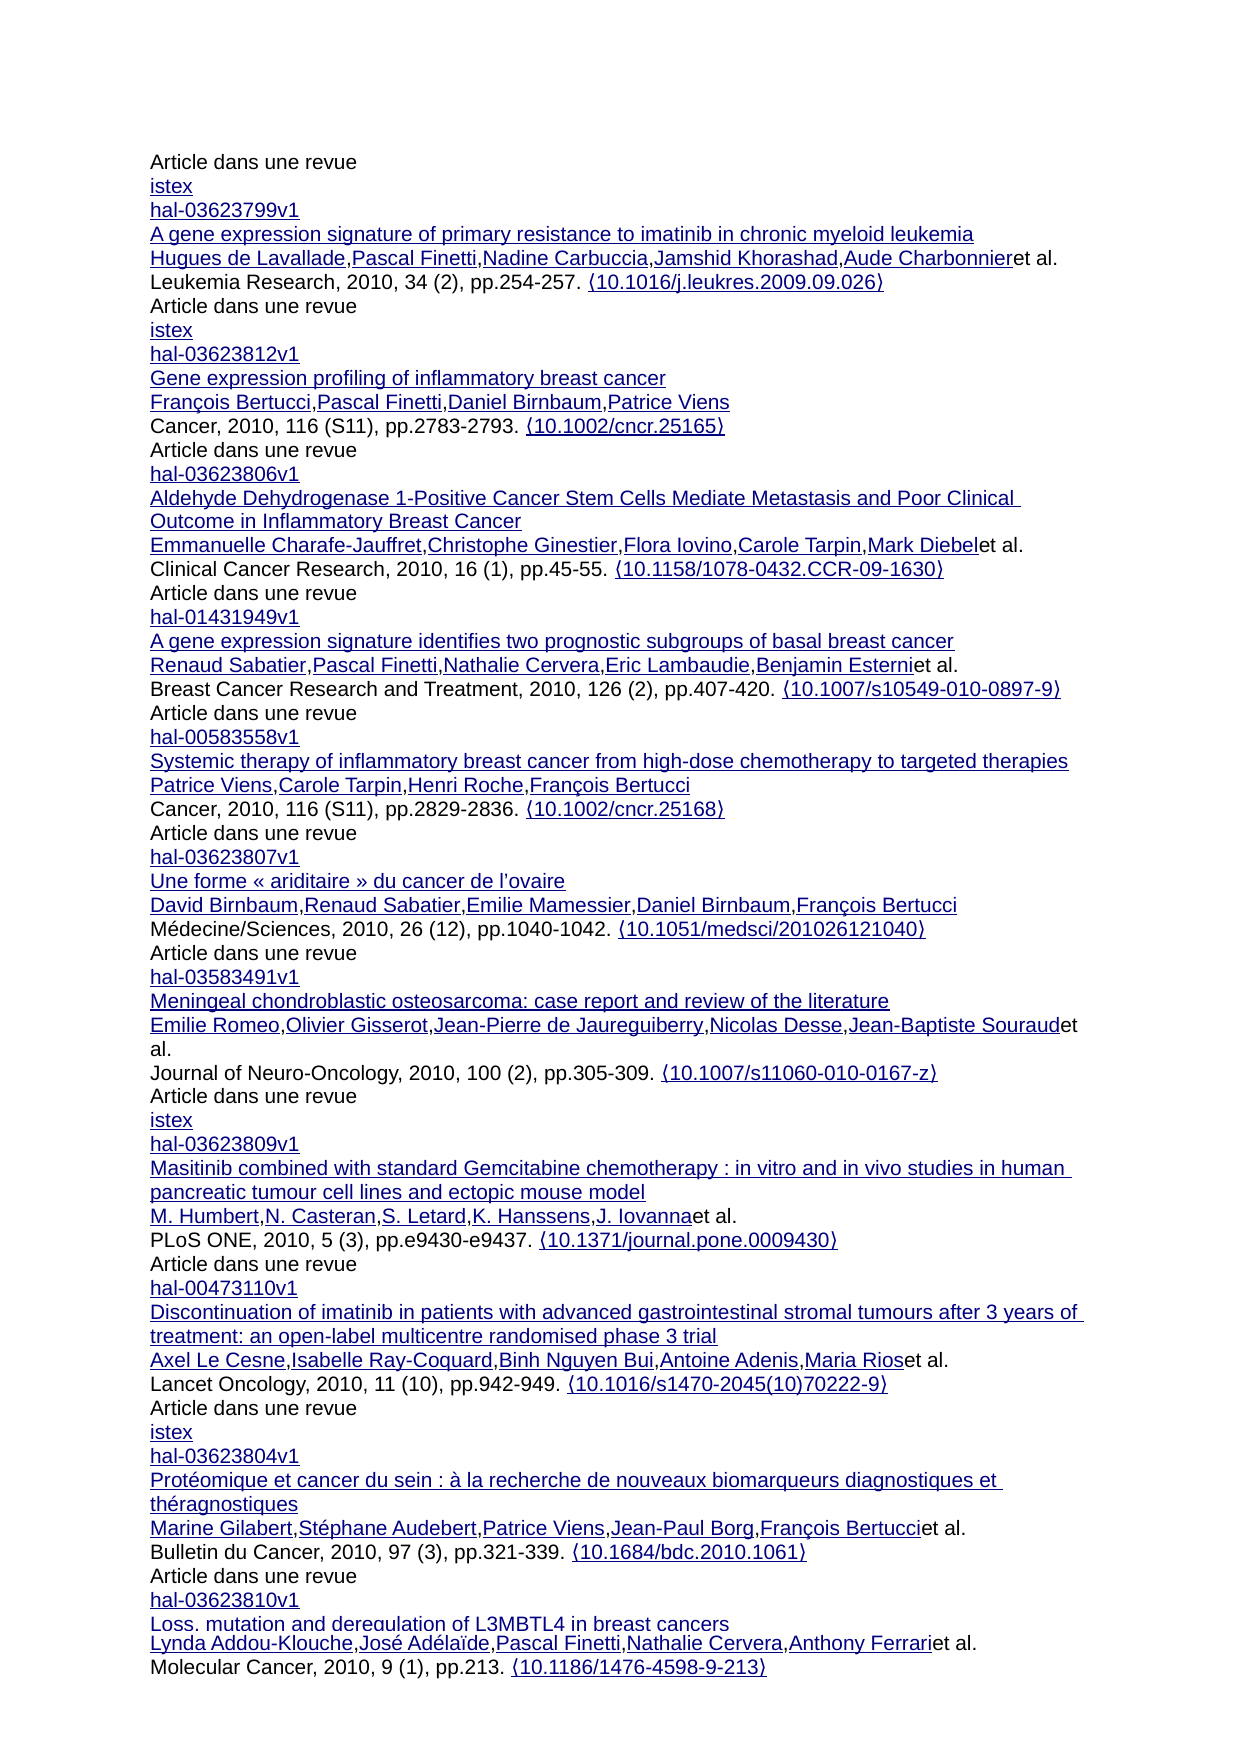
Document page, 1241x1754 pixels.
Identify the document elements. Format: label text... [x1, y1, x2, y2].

table_cell Discontinuation of imatinib in patients with advanced gastrointestinal stromal tumours after 3 years of treatment: an open-label multicentre randomised phase 3 trial Axel Le Cesne,Isabelle Ray-Coquard,Binh Nguyen Bui,Antoine Adenis,Maria Rioset al. Lancet Oncology, 2010, 11 (10), pp.942-949. ⟨10.1016/s1470-2045(10)70222-9⟩ Article dans une revue istex hal-03623804v1 [150, 1300, 1090, 1468]
table_cell Aldehyde Dehydrogenase 1-Positive Cancer Stem Cells Mediate Metastasis and Poor Clinical Outcome in Inflammatory Breast Cancer Emmanuelle Charafe-Jauffret,Christophe Ginestier,Flora Iovino,Carole Tarpin,Mark Diebelet al. Clinical Cancer Research, 2010, 16 (1), pp.45-55. ⟨10.1158/1078-0432.CCR-09-1630⟩ Article dans une revue hal-01431949v1 [150, 485, 1090, 629]
table_cell Meningeal chondroblastic osteosarcoma: case report and review of the literature Emilie Romeo,Olivier Gisserot,Jean-Pierre de Jaureguiberry,Nicolas Desse,Jean-Baptiste Souraudet al. Journal of Neuro-Oncology, 2010, 100 (2), pp.305-309. ⟨10.1007/s11060-010-0167-z⟩ Article dans une revue istex hal-03623809v1 [150, 989, 1090, 1156]
table_cell Protéomique et cancer du sein : à la recherche de nouveaux biomarqueurs diagnostiques et théragnostiques Marine Gilabert,Stéphane Audebert,Patrice Viens,Jean-Paul Borg,François Bertucciet al. Bulletin du Cancer, 2010, 97 (3), pp.321-339. ⟨10.1684/bdc.2010.1061⟩ Article dans une revue hal-03623810v1 [150, 1468, 1090, 1611]
table_cell Systemic therapy of inflammatory breast cancer from high-dose chemotherapy to targeted therapies Patrice Viens,Carole Tarpin,Henri Roche,François Bertucci Cancer, 2010, 116 (S11), pp.2829-2836. ⟨10.1002/cncr.25168⟩ Article dans une revue hal-03623807v1 [150, 749, 1090, 869]
table_cell Masitinib combined with standard Gemcitabine chemotherapy : in vitro and in vivo studies in human pancreatic tumour cell lines and ectopic mouse model M. Humbert,N. Casteran,S. Letard,K. Hanssens,J. Iovannaet al. PLoS ONE, 2010, 5 (3), pp.e9430-e9437. ⟨10.1371/journal.pone.0009430⟩ Article dans une revue hal-00473110v1 [150, 1156, 1090, 1300]
table_cell Gene expression profiling of inflammatory breast cancer François Bertucci,Pascal Finetti,Daniel Birnbaum,Patrice Viens Cancer, 2010, 116 (S11), pp.2783-2793. ⟨10.1002/cncr.25165⟩ Article dans une revue hal-03623806v1 [150, 366, 1090, 485]
table_cell Une forme « ariditaire » du cancer de l’ovaire David Birnbaum,Renaud Sabatier,Emilie Mamessier,Daniel Birnbaum,François Bertucci Médecine/Sciences, 2010, 26 (12), pp.1040-1042. ⟨10.1051/medsci/201026121040⟩ Article dans une revue hal-03583491v1 [150, 869, 1090, 988]
table_cell Loss, mutation and deregulation of L3MBTL4 in breast cancers Lynda Addou-Klouche,José Adélaïde,Pascal Finetti,Nathalie Cervera,Anthony Ferrariet al. Molecular Cancer, 2010, 9 (1), pp.213. ⟨10.1186/1476-4598-9-213⟩ [150, 1611, 1090, 1679]
table_cell A gene expression signature identifies two prognostic subgroups of basal breast cancer Renaud Sabatier,Pascal Finetti,Nathalie Cervera,Eric Lambaudie,Benjamin Esterniet al. Breast Cancer Research and Treatment, 2010, 126 (2), pp.407-420. ⟨10.1007/s10549-010-0897-9⟩ Article dans une revue hal-00583558v1 [150, 629, 1090, 749]
table_cell Article dans une revue istex hal-03623799v1 [150, 150, 1090, 222]
table_cell A gene expression signature of primary resistance to imatinib in chronic myeloid leukemia Hugues de Lavallade,Pascal Finetti,Nadine Carbuccia,Jamshid Khorashad,Aude Charbonnieret al. Leukemia Research, 2010, 34 (2), pp.254-257. ⟨10.1016/j.leukres.2009.09.026⟩ Article dans une revue istex hal-03623812v1 [150, 222, 1090, 366]
